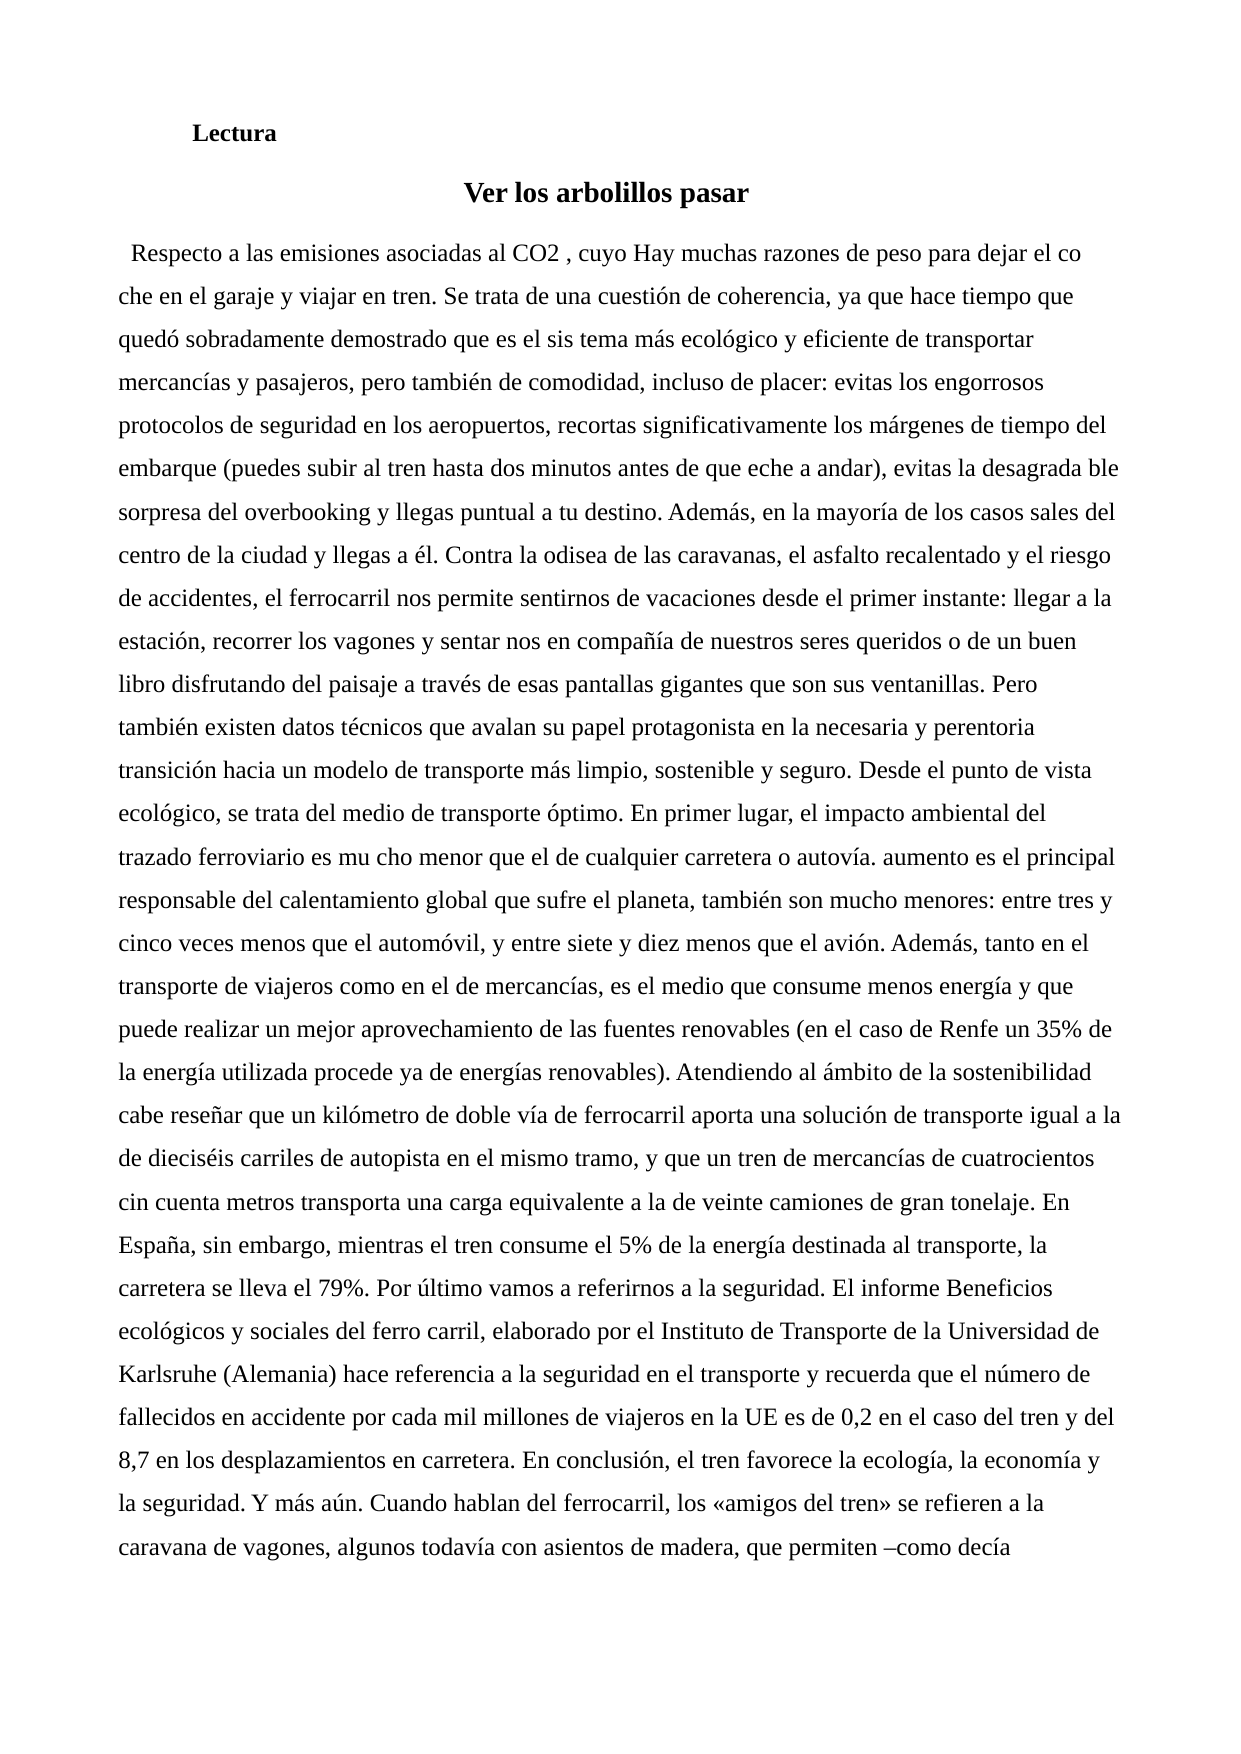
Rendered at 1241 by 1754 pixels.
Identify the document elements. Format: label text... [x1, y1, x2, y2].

text Respecto a las emisiones asociadas al CO2 , cuyo Hay muchas razones de peso para dejar el co che en el garaje y viajar en tren. Se trata de una cuestión de coherencia, ya que hace tiempo que quedó sobradamente demostrado que es el sis tema más ecológico y eficiente de transportar mercancías y pasajeros, pero también de comodidad, incluso de placer: evitas los engorrosos protocolos de seguridad en los aeropuertos, recortas significativamente los márgenes de tiempo del embarque (puedes subir al tren hasta dos minutos antes de que eche a andar), evitas la desagrada ble sorpresa del overbooking y llegas puntual a tu destino. Además, en la mayoría de los casos sales del centro de la ciudad y llegas a él. Contra la odisea de las caravanas, el asfalto recalentado y el riesgo de accidentes, el ferrocarril nos permite sentirnos de vacaciones desde el primer instante: llegar a la estación, recorrer los vagones y sentar nos en compañía de nuestros seres queridos o de un buen libro disfrutando del paisaje a través de esas pantallas gigantes que son sus ventanillas. Pero también existen datos técnicos que avalan su papel protagonista en la necesaria y perentoria transición hacia un modelo de transporte más limpio, sostenible y seguro. Desde el punto de vista ecológico, se trata del medio de transporte óptimo. En primer lugar, el impacto ambiental del trazado ferroviario es mu cho menor que el de cualquier carretera o autovía. aumento es el principal responsable del calentamiento global que sufre el planeta, también son mucho menores: entre tres y cinco veces menos que el automóvil, y entre siete y diez menos que el avión. Además, tanto en el transporte de viajeros como en el de mercancías, es el medio que consume menos energía y que puede realizar un mejor aprovechamiento de las fuentes renovables (en el caso de Renfe un 35% de la energía utilizada procede ya de energías renovables). Atendiendo al ámbito de la sostenibilidad cabe reseñar que un kilómetro de doble vía de ferrocarril aporta una solución de transporte igual a la de dieciséis carriles de autopista en el mismo tramo, y que un tren de mercancías de cuatrocientos cin cuenta metros transporta una carga equivalente a la de veinte camiones de gran tonelaje. En España, sin embargo, mientras el tren consume el 5% de la energía destinada al transporte, la carretera se lleva el 79%. Por último vamos a referirnos a la seguridad. El informe Beneficios ecológicos y sociales del ferro carril, elaborado por el Instituto de Transporte de la Universidad de Karlsruhe (Alemania) hace referencia a la seguridad en el transporte y recuerda que el número de fallecidos en accidente por cada mil millones de viajeros en la UE es de 0,2 en el caso del tren y del 8,7 en los desplazamientos en carretera. En conclusión, el tren favorece la ecología, la economía y la seguridad. Y más aún. Cuando hablan del ferrocarril, los «amigos del tren» se refieren a la caravana de vagones, algunos todavía con asientos de madera, que permiten –como decía [118, 238, 1122, 1560]
text Lectura [118, 118, 1122, 147]
text Ver los arbolillos pasar [118, 176, 1122, 209]
